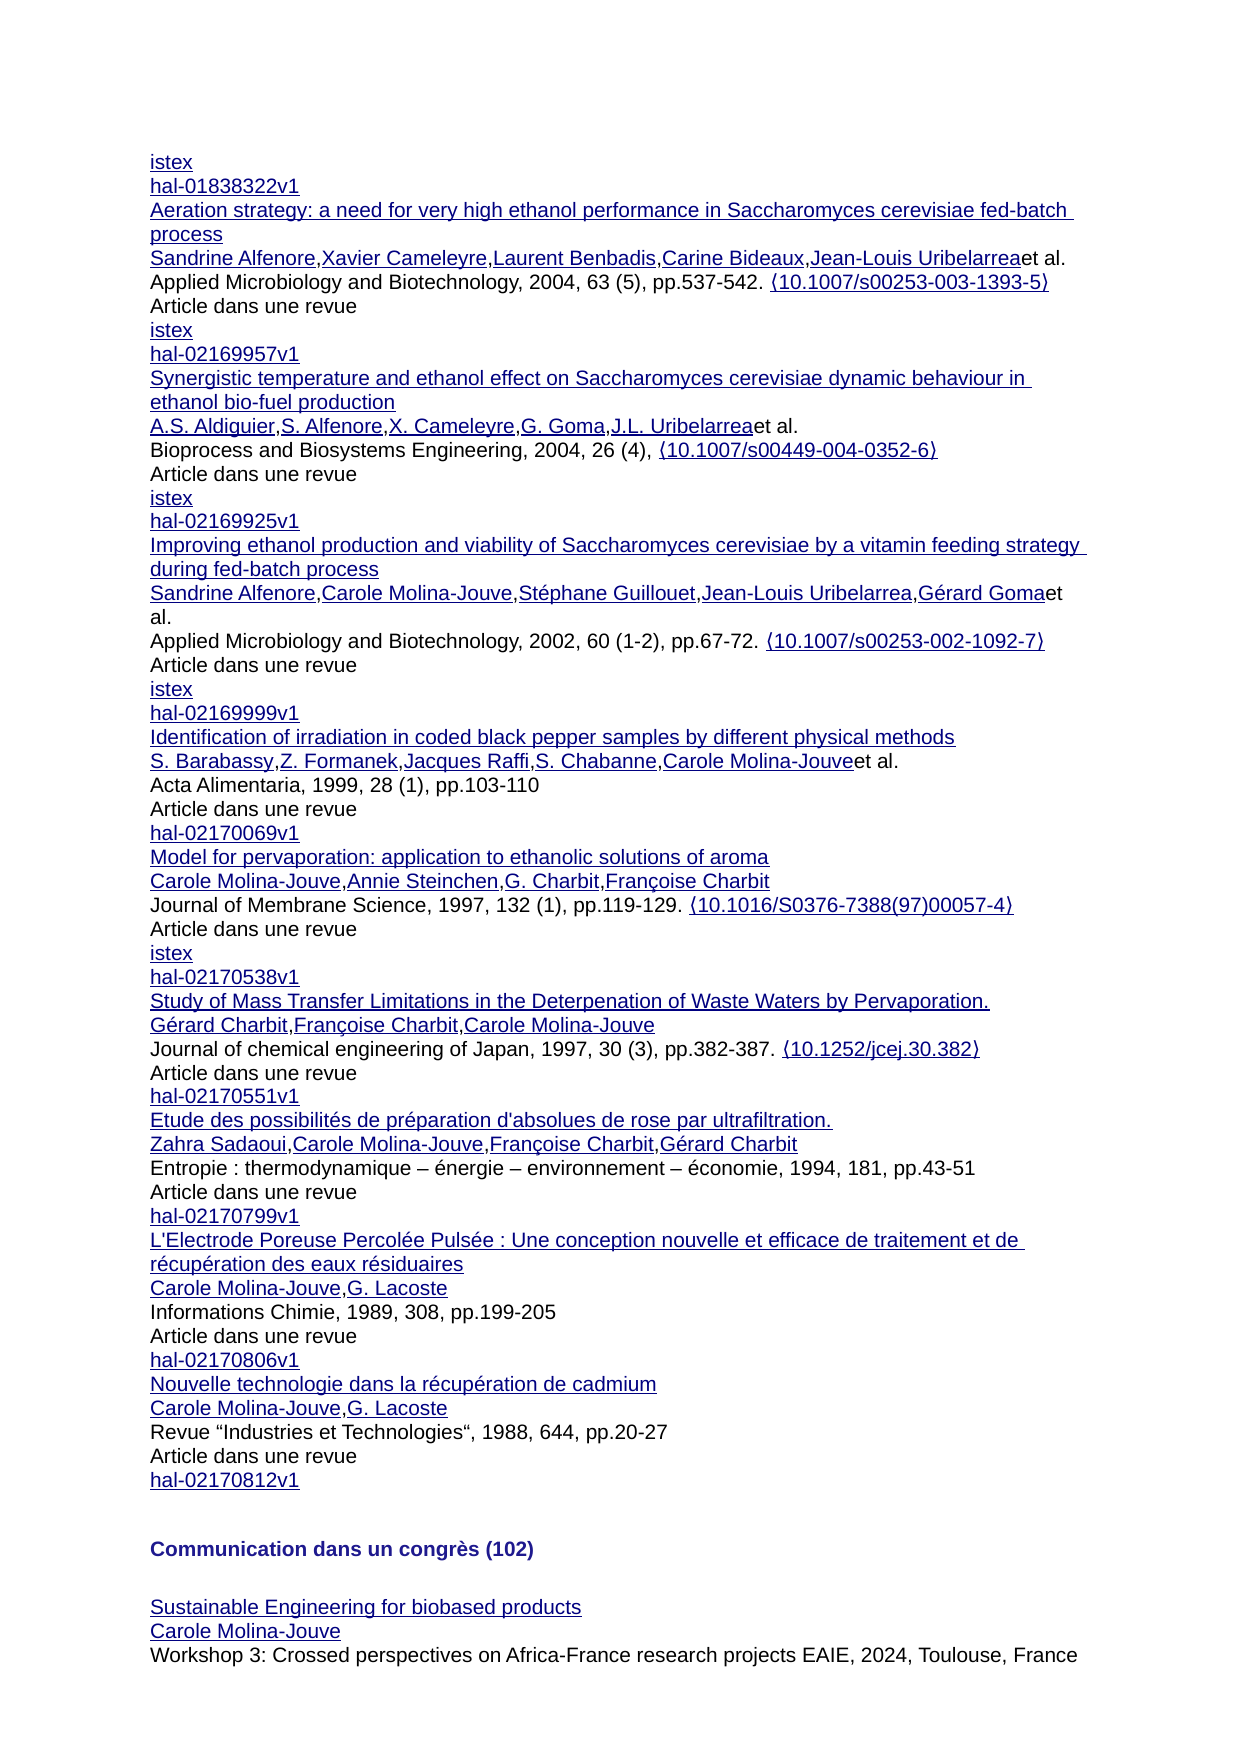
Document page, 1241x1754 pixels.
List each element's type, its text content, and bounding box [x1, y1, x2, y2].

table_cell Synergistic temperature and ethanol effect on Saccharomyces cerevisiae dynamic behaviour in ethanol bio-fuel production A.S. Aldiguier,S. Alfenore,X. Cameleyre,G. Goma,J.L. Uribelarreaet al. Bioprocess and Biosystems Engineering, 2004, 26 (4), ⟨10.1007/s00449-004-0352-6⟩ Article dans une revue istex hal-02169925v1 [150, 366, 1090, 533]
table_cell Aeration strategy: a need for very high ethanol performance in Saccharomyces cerevisiae fed-batch process Sandrine Alfenore,Xavier Cameleyre,Laurent Benbadis,Carine Bideaux,Jean-Louis Uribelarreaet al. Applied Microbiology and Biotechnology, 2004, 63 (5), pp.537-542. ⟨10.1007/s00253-003-1393-5⟩ Article dans une revue istex hal-02169957v1 [150, 198, 1090, 366]
table_cell L'Electrode Poreuse Percolée Pulsée : Une conception nouvelle et efficace de traitement et de récupération des eaux résiduaires Carole Molina-Jouve,G. Lacoste Informations Chimie, 1989, 308, pp.199-205 Article dans une revue hal-02170806v1 [150, 1228, 1090, 1372]
table_cell Etude des possibilités de préparation d'absolues de rose par ultrafiltration. Zahra Sadaoui,Carole Molina-Jouve,Françoise Charbit,Gérard Charbit Entropie : thermodynamique – énergie – environnement – économie, 1994, 181, pp.43-51 Article dans une revue hal-02170799v1 [150, 1108, 1090, 1228]
table_cell istex hal-01838322v1 [150, 150, 1090, 198]
subtitle Communication dans un congrès (102) [150, 1536, 1090, 1560]
table_cell Study of Mass Transfer Limitations in the Deterpenation of Waste Waters by Pervaporation. Gérard Charbit,Françoise Charbit,Carole Molina-Jouve Journal of chemical engineering of Japan, 1997, 30 (3), pp.382-387. ⟨10.1252/jcej.30.382⟩ Article dans une revue hal-02170551v1 [150, 989, 1090, 1108]
table_cell Nouvelle technologie dans la récupération de cadmium Carole Molina-Jouve,G. Lacoste Revue “Industries et Technologies“, 1988, 644, pp.20-27 Article dans une revue hal-02170812v1 [150, 1372, 1090, 1492]
table_header Sustainable Engineering for biobased products Carole Molina-Jouve Workshop 3: Crossed perspectives on Africa-France research projects EAIE, 2024, Toulouse, France [150, 1595, 1090, 1667]
table_cell Identification of irradiation in coded black pepper samples by different physical methods S. Barabassy,Z. Formanek,Jacques Raffi,S. Chabanne,Carole Molina-Jouveet al. Acta Alimentaria, 1999, 28 (1), pp.103-110 Article dans une revue hal-02170069v1 [150, 725, 1090, 845]
table_cell Improving ethanol production and viability of Saccharomyces cerevisiae by a vitamin feeding strategy during fed-batch process Sandrine Alfenore,Carole Molina-Jouve,Stéphane Guillouet,Jean-Louis Uribelarrea,Gérard Gomaet al. Applied Microbiology and Biotechnology, 2002, 60 (1-2), pp.67-72. ⟨10.1007/s00253-002-1092-7⟩ Article dans une revue istex hal-02169999v1 [150, 533, 1090, 725]
table_cell Model for pervaporation: application to ethanolic solutions of aroma Carole Molina-Jouve,Annie Steinchen,G. Charbit,Françoise Charbit Journal of Membrane Science, 1997, 132 (1), pp.119-129. ⟨10.1016/S0376-7388(97)00057-4⟩ Article dans une revue istex hal-02170538v1 [150, 845, 1090, 988]
